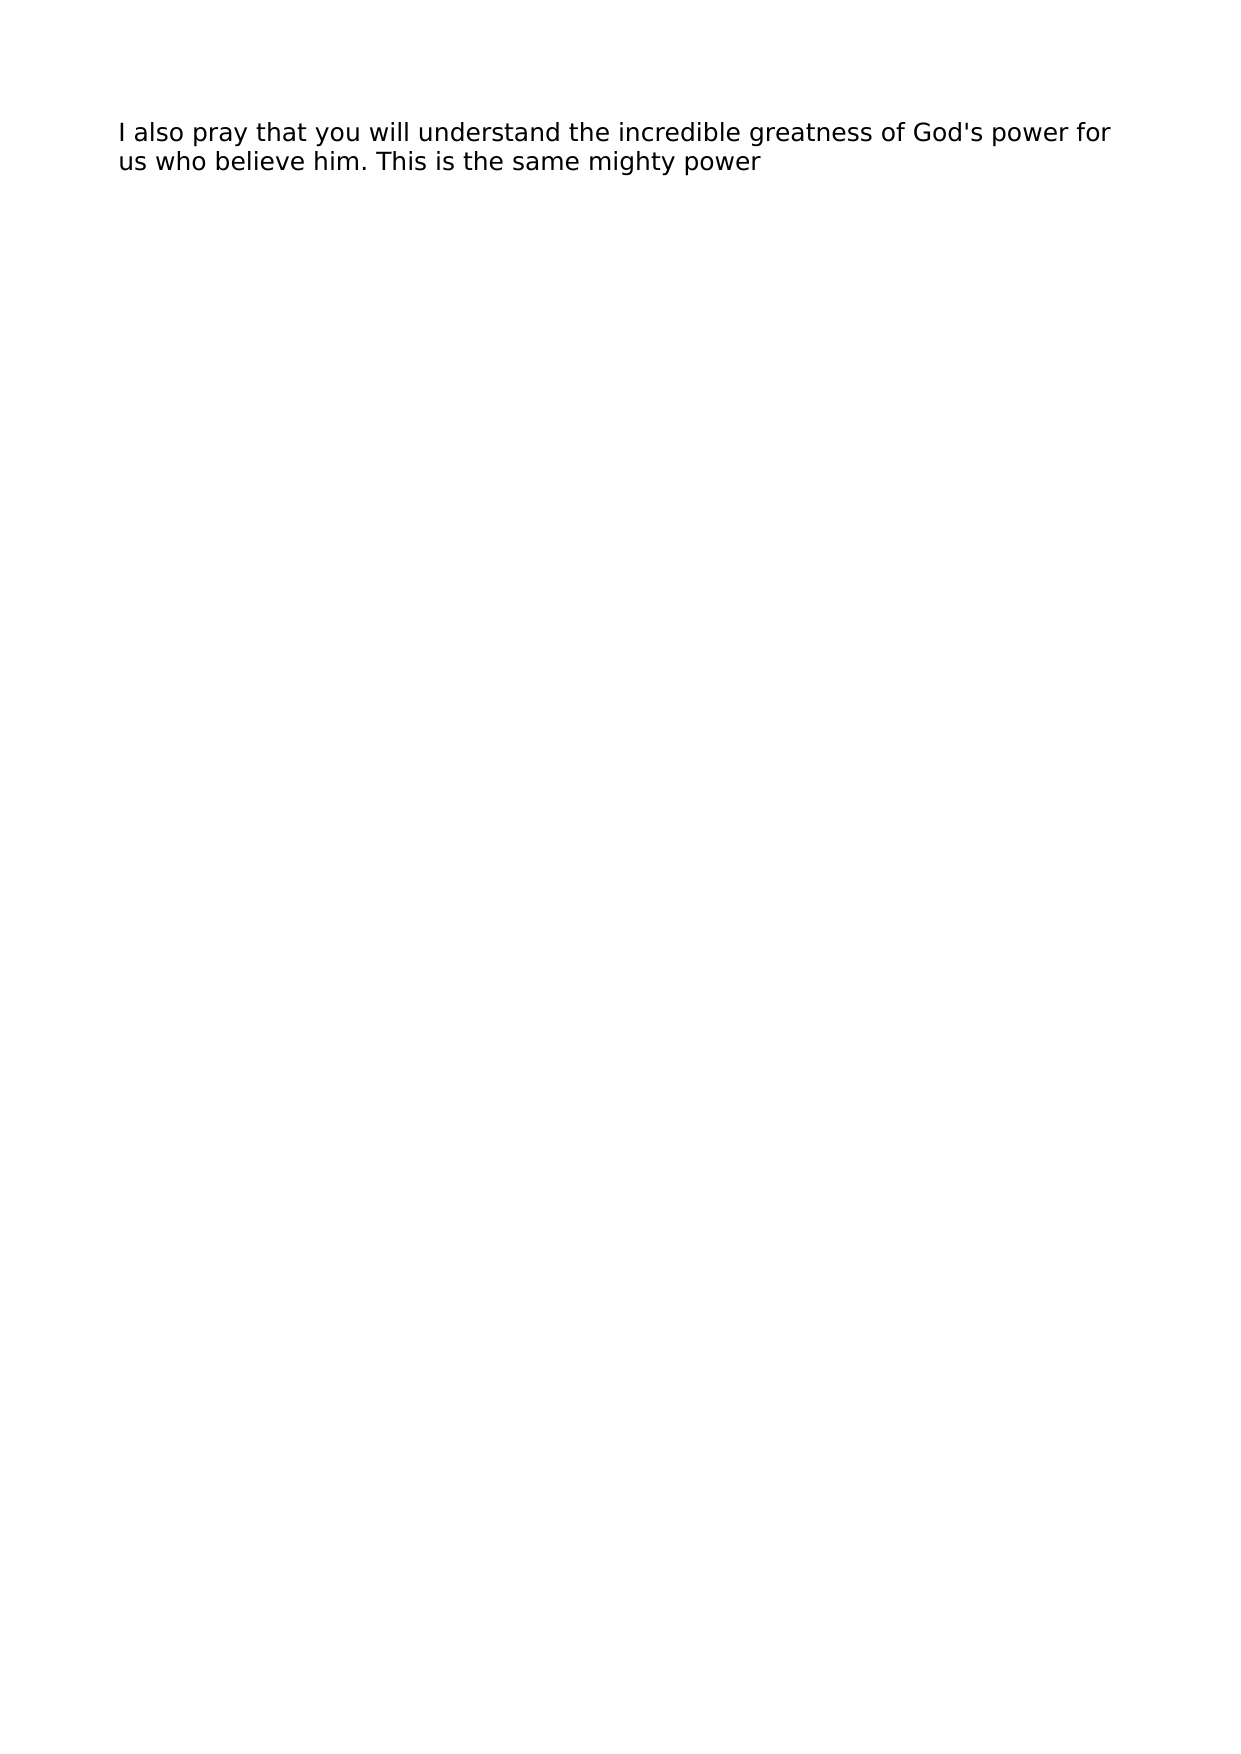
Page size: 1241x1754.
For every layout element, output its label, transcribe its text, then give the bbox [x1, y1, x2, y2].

text I also pray that you will understand the incredible greatness of God's power for us who believe him. This is the same mighty power [118, 118, 1122, 176]
